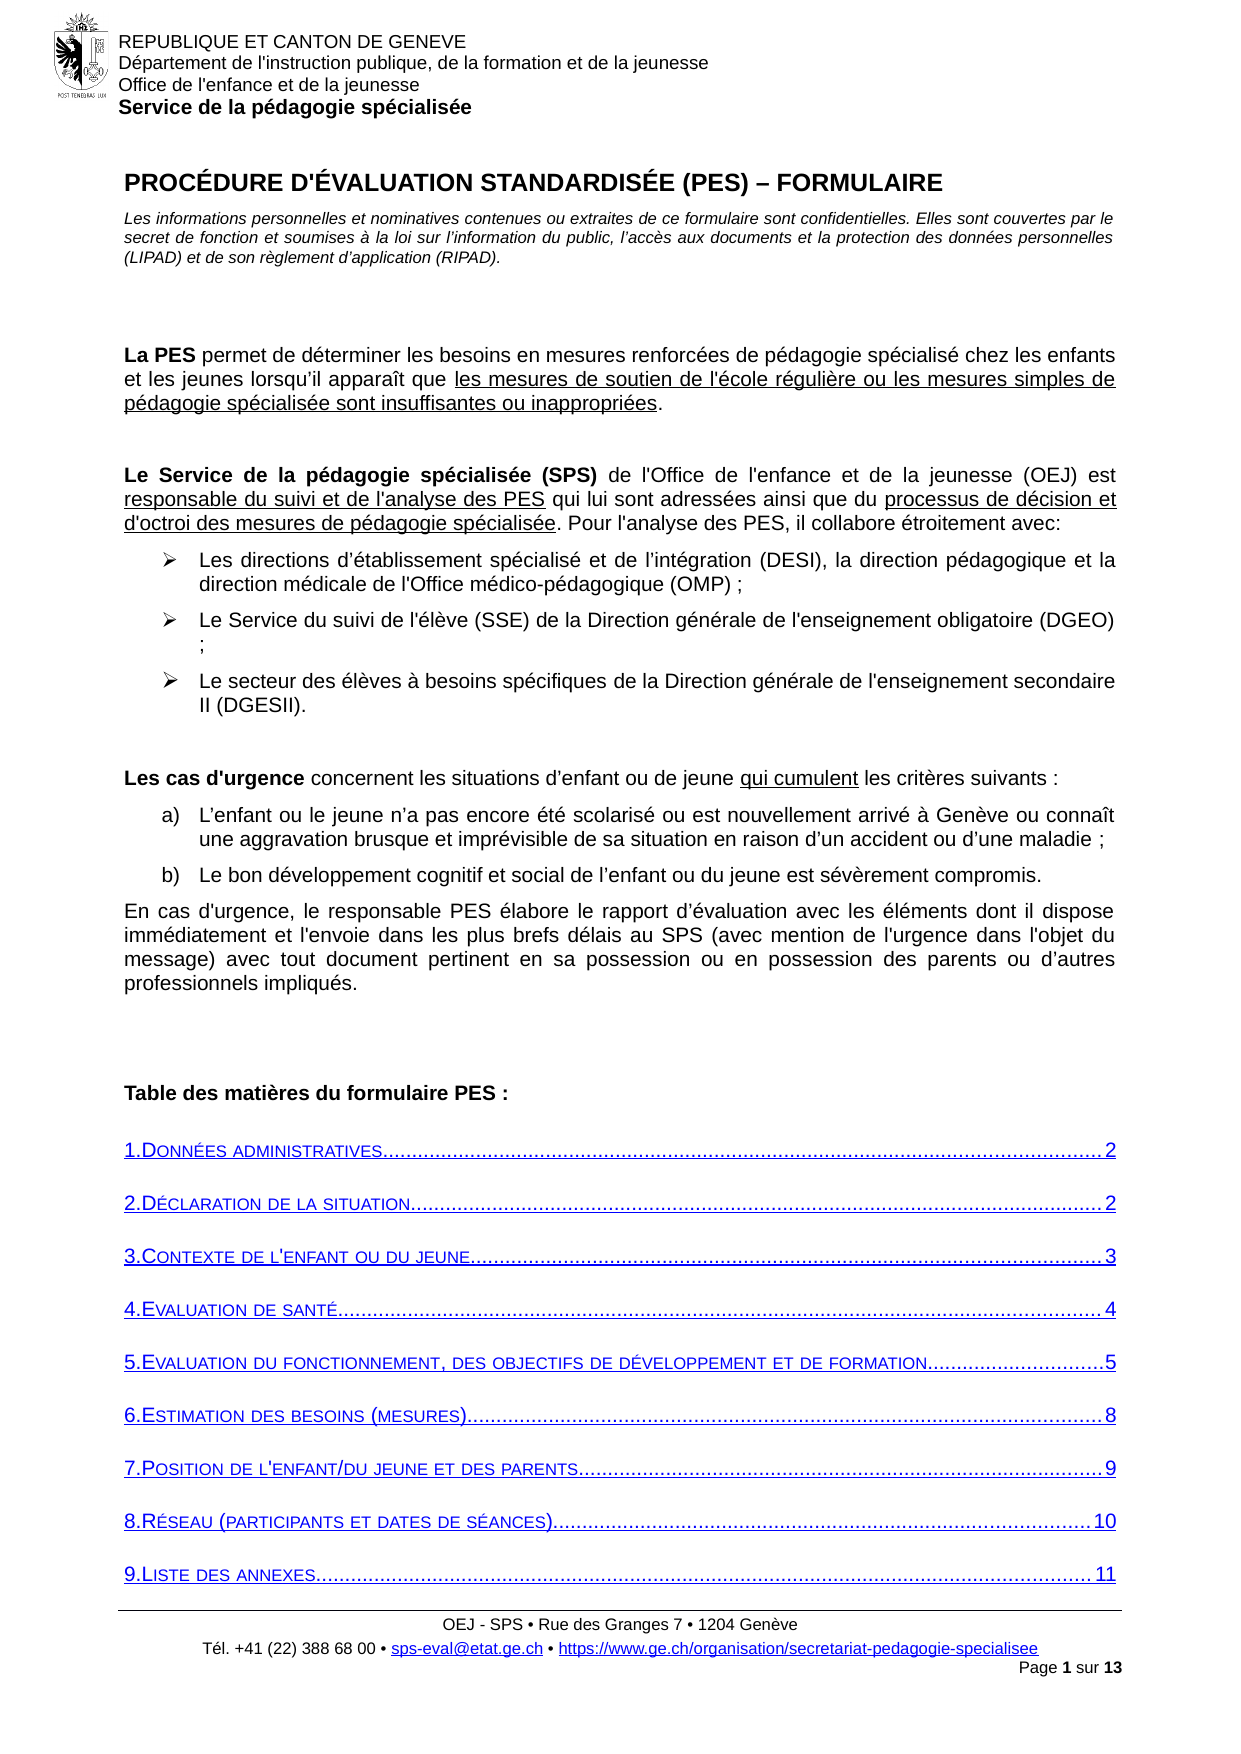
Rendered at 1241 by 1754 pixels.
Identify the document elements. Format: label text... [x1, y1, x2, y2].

table_header Procédure d'évaluation standardisée (PES) – FORMULAIRe Les informations personnelles et nominatives contenues ou extraites de ce formulaire sont confidentielles. Elles sont couvertes par le secret de fonction et soumises à la loi sur l’information du public, l’accès aux documents et la protection des données personnelles (LIPAD) et de son règlement d’application (RIPAD). La PES permet de déterminer les besoins en mesures renforcées de pédagogie spécialisé chez les enfants et les jeunes lorsqu’il apparaît que les mesures de soutien de l'école régulière ou les mesures simples de pédagogie spécialisée sont insuffisantes ou inappropriées. Le Service de la pédagogie spécialisée (SPS) de l'Office de l'enfance et de la jeunesse (OEJ) est responsable du suivi et de l'analyse des PES qui lui sont adressées ainsi que du processus de décision et d'octroi des mesures de pédagogie spécialisée. Pour l'analyse des PES, il collabore étroitement avec: Les directions d’établissement spécialisé et de l’intégration (DESI), la direction pédagogique et la direction médicale de l'Office médico-pédagogique (OMP) ; Le Service du suivi de l'élève (SSE) de la Direction générale de l'enseignement obligatoire (DGEO) ; Le secteur des élèves à besoins spécifiques de la Direction générale de l'enseignement secondaire II (DGESII). Les cas d'urgence concernent les situations d’enfant ou de jeune qui cumulent les critères suivants : L’enfant ou le jeune n’a pas encore été scolarisé ou est nouvellement arrivé à Genève ou connaît une aggravation brusque et imprévisible de sa situation en raison d’un accident ou d’une maladie ; Le bon développement cognitif et social de l’enfant ou du jeune est sévèrement compromis. En cas d'urgence, le responsable PES élabore le rapport d’évaluation avec les éléments dont il dispose immédiatement et l'envoie dans les plus brefs délais au SPS (avec mention de l'urgence dans l'objet du message) avec tout document pertinent en sa possession ou en possession des parents ou d’autres professionnels impliqués. Table des matières du formulaire PES : [118, 156, 1122, 1117]
table_header 1. Données administratives 2 2. Déclaration de la situation 2 3. Contexte de l'enfant ou du jeune 3 4. Evaluation de santé 4 5. Evaluation du fonctionnement, des objectifs de développement et de formation 5 6. Estimation des besoins (mesures) 8 7. Position de l'enfant/du jeune et des parents 9 8. Réseau (participants et dates de séances) 10 9. Liste des annexes 11 [118, 1117, 1122, 1605]
